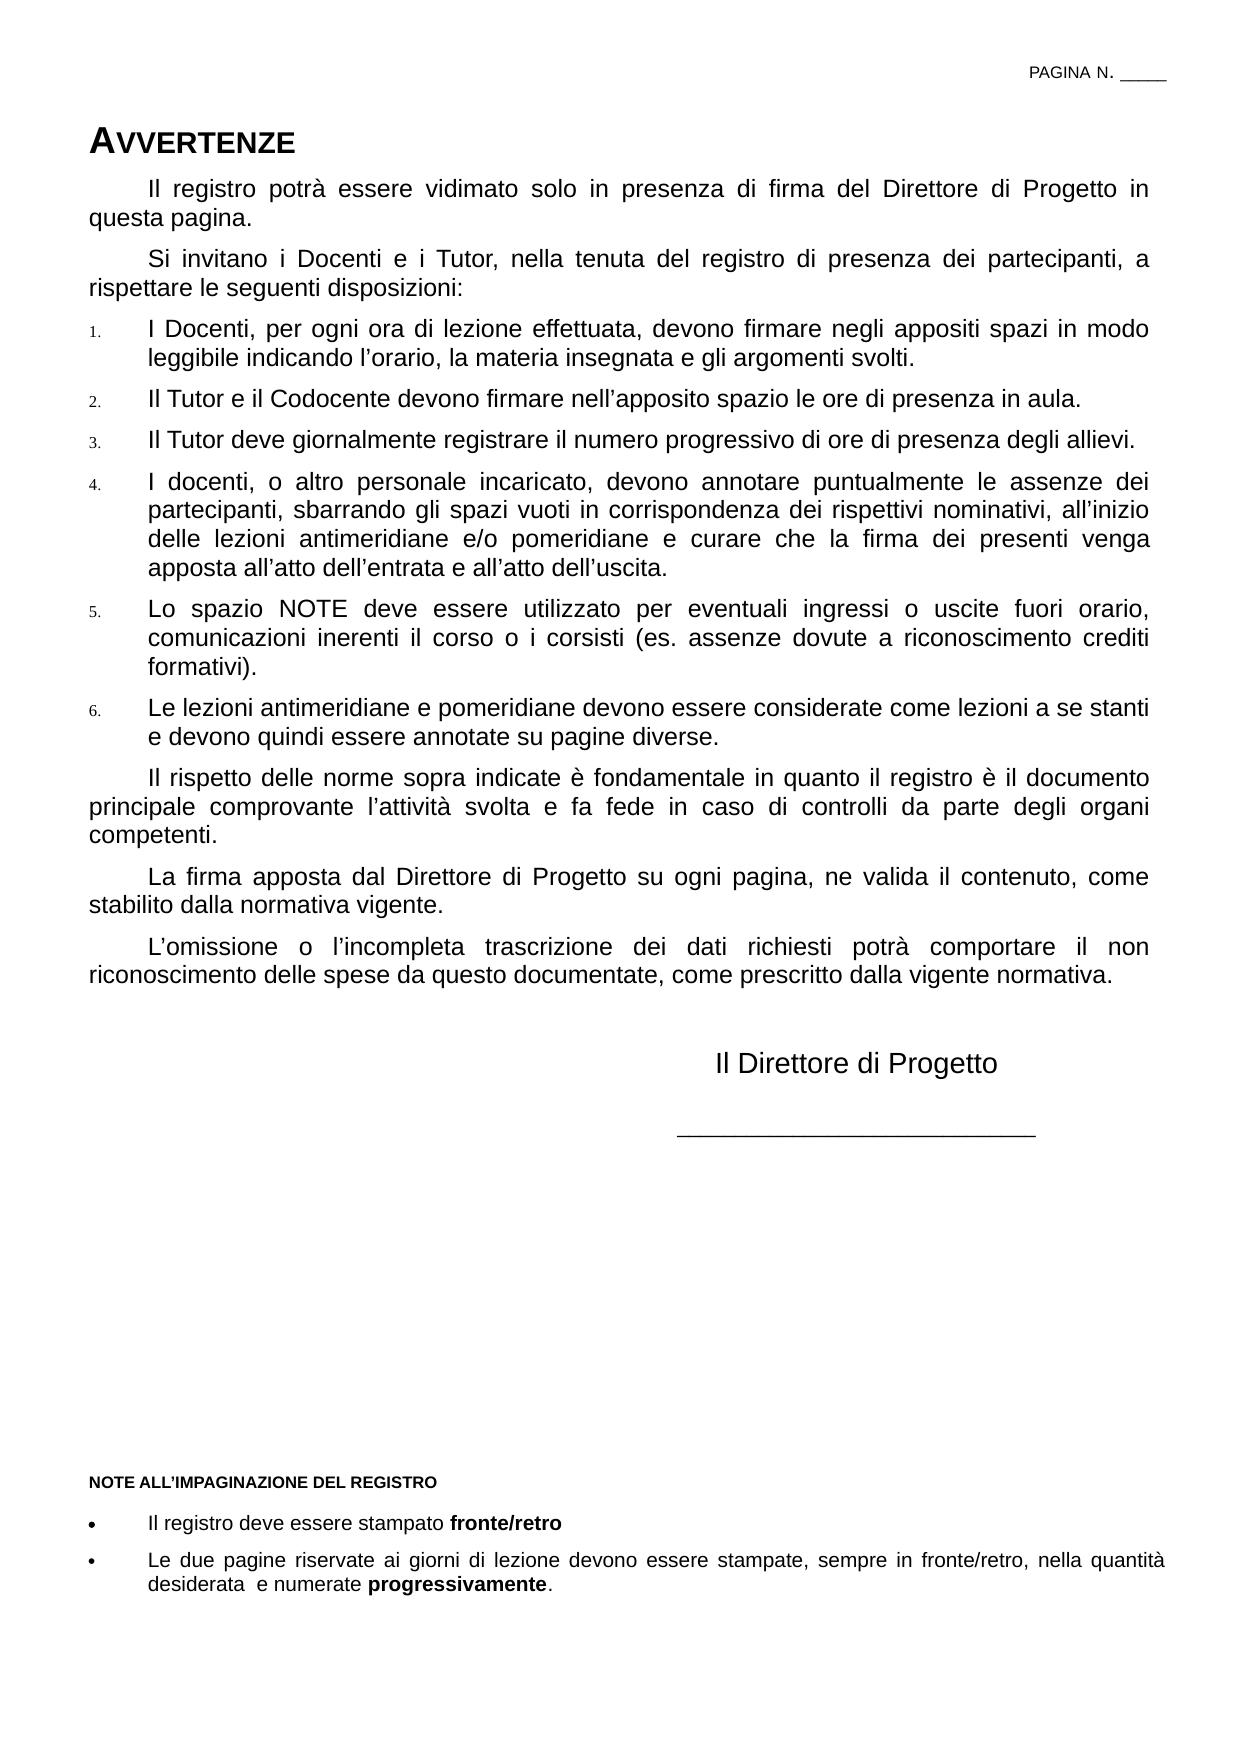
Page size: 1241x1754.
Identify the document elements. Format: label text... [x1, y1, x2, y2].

text pagina n. _____ [89, 59, 1166, 83]
subtitle Avvertenze [89, 118, 1152, 162]
text L’omissione o l’incompleta trascrizione dei dati richiesti potrà comportare il non riconoscimento delle spese da questo documentate, come prescritto dalla vigente normativa. [89, 932, 1152, 989]
text Si invitano i Docenti e i Tutor, nella tenuta del registro di presenza dei partecipanti, a rispettare le seguenti disposizioni: [89, 244, 1152, 302]
list Lo spazio NOTE deve essere utilizzato per eventuali ingressi o uscite fuori orario, comunicazioni inerenti il corso o i corsisti (es. assenze dovute a riconoscimento crediti formativi). [89, 594, 1152, 680]
text La firma apposta dal Direttore di Progetto su ogni pagina, ne valida il contenuto, come stabilito dalla normativa vigente. [89, 862, 1152, 919]
list Le due pagine riservate ai giorni di lezione devono essere stampate, sempre in fronte/retro, nella quantità desiderata e numerate progressivamente. [89, 1547, 1166, 1595]
list Il registro deve essere stampato fronte/retro [89, 1511, 1166, 1535]
list Il Tutor e il Codocente devono firmare nell’apposito spazio le ore di presenza in aula. [89, 384, 1152, 413]
text NOTE ALL’IMPAGINAZIONE DEL REGISTRO [89, 1473, 1166, 1492]
text _______________________________ [89, 1114, 1152, 1138]
text Il registro potrà essere vidimato solo in presenza di firma del Direttore di Progetto in questa pagina. [89, 174, 1152, 232]
list I Docenti, per ogni ora di lezione effettuata, devono firmare negli appositi spazi in modo leggibile indicando l’orario, la materia insegnata e gli argomenti svolti. [89, 314, 1152, 372]
list Il Tutor deve giornalmente registrare il numero progressivo di ore di presenza degli allievi. [89, 425, 1152, 454]
list I docenti, o altro personale incaricato, devono annotare puntualmente le assenze dei partecipanti, sbarrando gli spazi vuoti in corrispondenza dei rispettivi nominativi, all’inizio delle lezioni antimeridiane e/o pomeridiane e curare che la firma dei presenti venga apposta all’atto dell’entrata e all’atto dell’uscita. [89, 467, 1152, 582]
text Il Direttore di Progetto [89, 1047, 1152, 1080]
text Il rispetto delle norme sopra indicate è fondamentale in quanto il registro è il documento principale comprovante l’attività svolta e fa fede in caso di controlli da parte degli organi competenti. [89, 763, 1152, 849]
list Le lezioni antimeridiane e pomeridiane devono essere considerate come lezioni a se stanti e devono quindi essere annotate su pagine diverse. [89, 693, 1152, 750]
